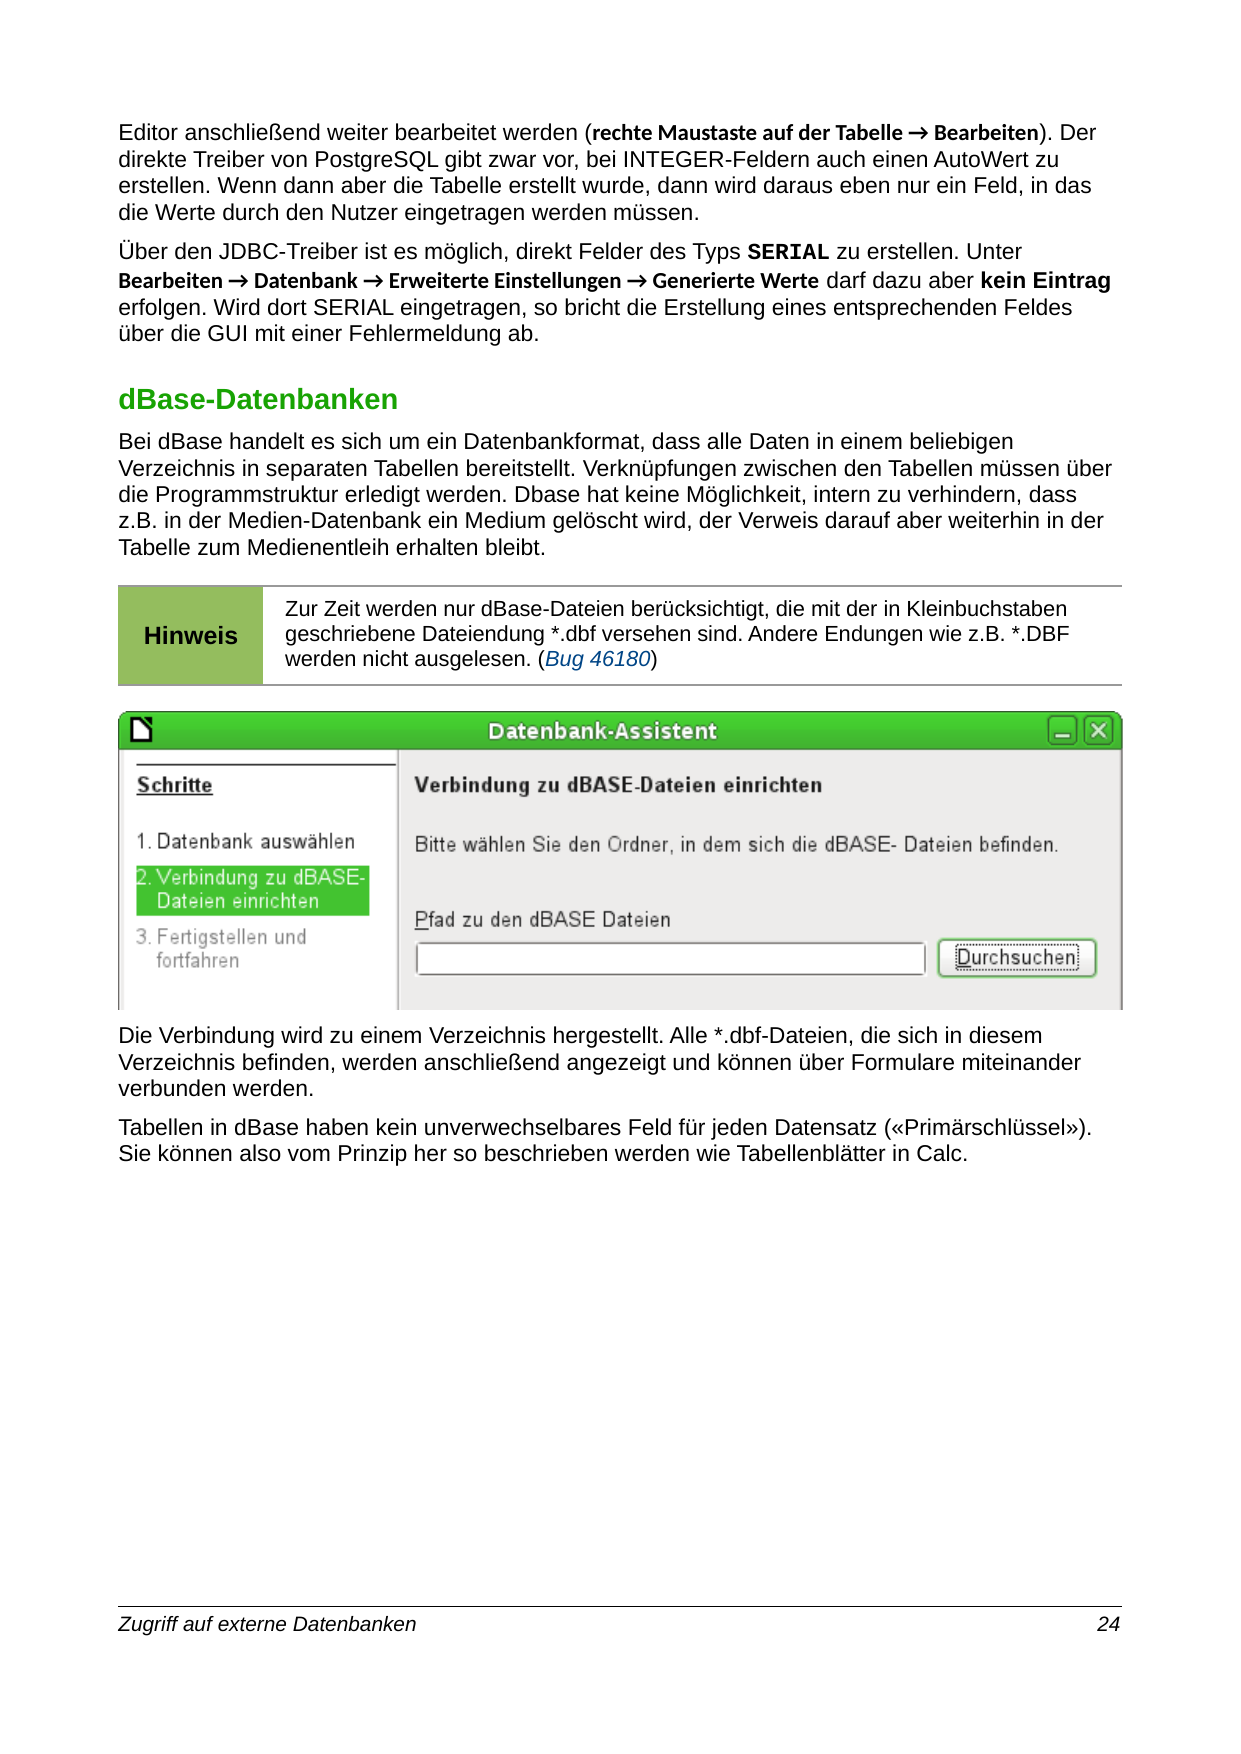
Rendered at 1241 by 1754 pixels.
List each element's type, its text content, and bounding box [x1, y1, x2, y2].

text Über den JDBC-Treiber ist es möglich, direkt Felder des Typs SERIAL zu erstellen. Unter Bearbeiten → Datenbank → Erweiterte Einstellungen → Generierte Werte darf dazu aber kein Eintrag erfolgen. Wird dort SERIAL eingetragen, so bricht die Erstellung eines entsprechenden Feldes über die GUI mit einer Fehlermeldung ab. [118, 238, 1122, 347]
text Tabellen in dBase haben kein unverwechselbares Feld für jeden Datensatz («Primärschlüssel»). Sie können also vom Prinzip her so beschrieben werden wie Tabellenblätter in Calc. [118, 1114, 1122, 1166]
text Editor anschließend weiter bearbeitet werden (rechte Maustaste auf der Tabelle → Bearbeiten). Der direkte Treiber von PostgreSQL gibt zwar vor, bei INTEGER-Feldern auch einen AutoWert zu erstellen. Wenn dann aber die Tabelle erstellt wurde, dann wird daraus eben nur ein Feld, in das die Werte durch den Nutzer eingetragen werden müssen. [118, 118, 1122, 225]
text Bei dBase handelt es sich um ein Datenbankformat, dass alle Daten in einem beliebigen Verzeichnis in separaten Tabellen bereitstellt. Verknüpfungen zwischen den Tabellen müssen über die Programmstruktur erledigt werden. Dbase hat keine Möglichkeit, intern zu verhindern, dass z.B. in der Medien-Datenbank ein Medium gelöscht wird, der Verweis darauf aber weiterhin in der Tabelle zum Medienentleih erhalten bleibt. [118, 428, 1122, 560]
table_header Hinweis [118, 587, 263, 684]
text Die Verbindung wird zu einem Verzeichnis hergestellt. Alle *.dbf-Dateien, die sich in diesem Verzeichnis befinden, werden anschließend angezeigt und können über Formulare miteinander verbunden werden. [118, 1022, 1122, 1101]
subtitle dBase-Datenbanken [118, 382, 1122, 416]
table_header Zur Zeit werden nur dBase-Dateien berücksichtigt, die mit der in Kleinbuchstaben geschriebene Dateiendung *.dbf versehen sind. Andere Endungen wie z.B. *.DBF werden nicht ausgelesen. (Bug 46180) [264, 587, 1122, 684]
picture [118, 711, 1123, 1010]
